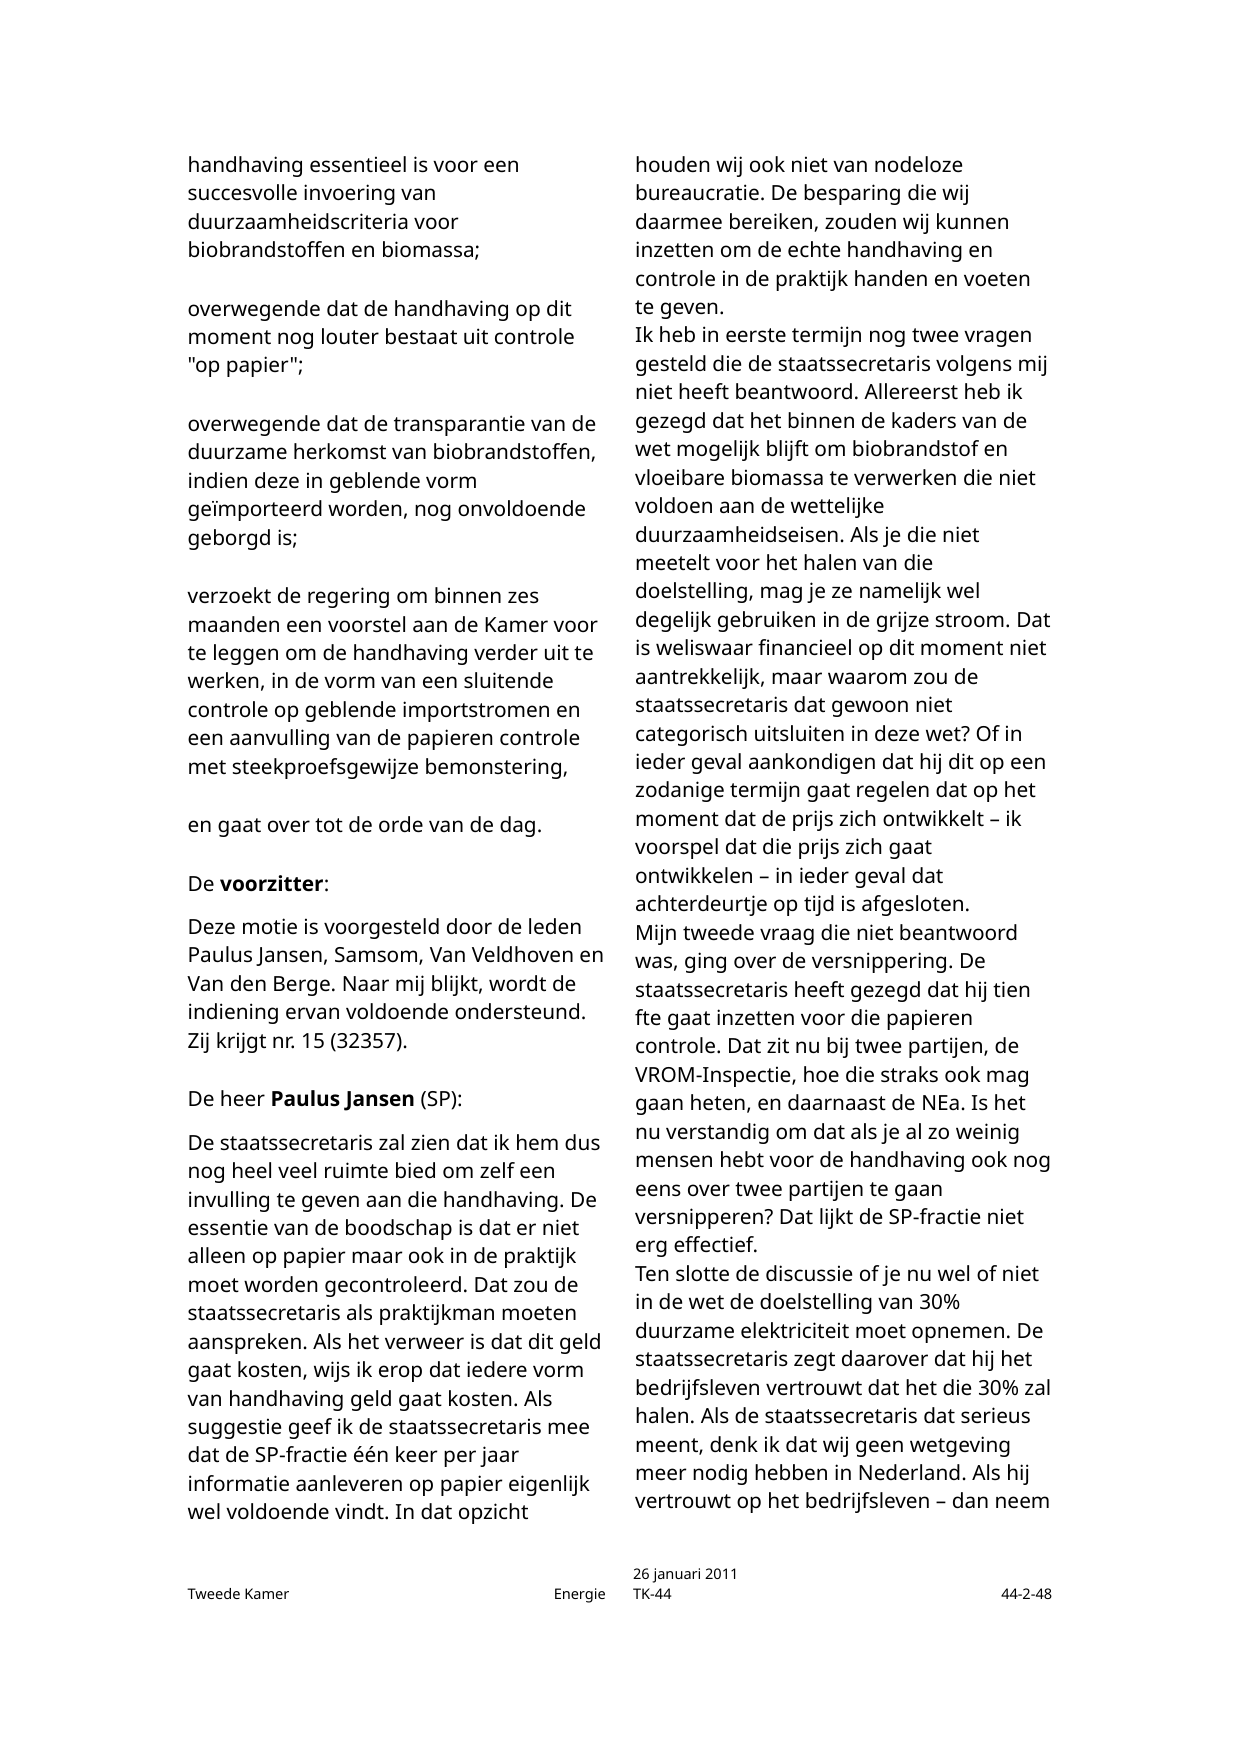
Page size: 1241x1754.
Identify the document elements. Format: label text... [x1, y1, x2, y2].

text Ik heb in eerste termijn nog twee vragen gesteld die de staatssecretaris volgens mij niet heeft beantwoord. Allereerst heb ik gezegd dat het binnen de kaders van de wet mogelijk blijft om biobrandstof en vloeibare biomassa te verwerken die niet voldoen aan de wettelijke duurzaamheidseisen. Als je die niet meetelt voor het halen van die doelstelling, mag je ze namelijk wel degelijk gebruiken in de grijze stroom. Dat is weliswaar financieel op dit moment niet aantrekkelijk, maar waarom zou de staatssecretaris dat gewoon niet categorisch uitsluiten in deze wet? Of in ieder geval aankondigen dat hij dit op een zodanige termijn gaat regelen dat op het moment dat de prijs zich ontwikkelt – ik voorspel dat die prijs zich gaat ontwikkelen – in ieder geval dat achterdeurtje op tijd is afgesloten. [635, 321, 1053, 918]
text De voorzitter: [187, 869, 605, 897]
text Deze motie is voorgesteld door de leden Paulus Jansen, Samsom, Van Veldhoven en Van den Berge. Naar mij blijkt, wordt de indiening ervan voldoende ondersteund. [187, 912, 605, 1026]
text De staatssecretaris zal zien dat ik hem dus nog heel veel ruimte bied om zelf een invulling te geven aan die handhaving. De essentie van de boodschap is dat er niet alleen op papier maar ook in de praktijk moet worden gecontroleerd. Dat zou de staatssecretaris als praktijkman moeten aanspreken. Als het verweer is dat dit geld gaat kosten, wijs ik erop dat iedere vorm van handhaving geld gaat kosten. Als suggestie geef ik de staatssecretaris mee dat de SP-fractie één keer per jaar informatie aanleveren op papier eigenlijk wel voldoende vindt. In dat opzicht [187, 1128, 605, 1526]
text handhaving essentieel is voor een succesvolle invoering van duurzaamheidscriteria voor biobrandstoffen en biomassa; [187, 150, 605, 264]
text verzoekt de regering om binnen zes maanden een voorstel aan de Kamer voor te leggen om de handhaving verder uit te werken, in de vorm van een sluitende controle op geblende importstromen en een aanvulling van de papieren controle met steekproefsgewijze bemonstering, [187, 581, 605, 780]
text Mijn tweede vraag die niet beantwoord was, ging over de versnippering. De staatssecretaris heeft gezegd dat hij tien fte gaat inzetten voor die papieren controle. Dat zit nu bij twee partijen, de VROM-Inspectie, hoe die straks ook mag gaan heten, en daarnaast de NEa. Is het nu verstandig om dat als je al zo weinig mensen hebt voor de handhaving ook nog eens over twee partijen te gaan versnipperen? Dat lijkt de SP-fractie niet erg effectief. [635, 918, 1053, 1259]
text houden wij ook niet van nodeloze bureaucratie. De besparing die wij daarmee bereiken, zouden wij kunnen inzetten om de echte handhaving en controle in de praktijk handen en voeten te geven. [635, 150, 1053, 321]
text overwegende dat de handhaving op dit moment nog louter bestaat uit controle "op papier"; [187, 294, 605, 379]
text overwegende dat de transparantie van de duurzame herkomst van biobrandstoffen, indien deze in geblende vorm geïmporteerd worden, nog onvoldoende geborgd is; [187, 409, 605, 551]
text en gaat over tot de orde van de dag. [187, 810, 605, 839]
text Zij krijgt nr. 15 (32357). [187, 1026, 605, 1054]
text Ten slotte de discussie of je nu wel of niet in de wet de doelstelling van 30% duurzame elektriciteit moet opnemen. De staatssecretaris zegt daarover dat hij het bedrijfsleven vertrouwt dat het die 30% zal halen. Als de staatssecretaris dat serieus meent, denk ik dat wij geen wetgeving meer nodig hebben in Nederland. Als hij vertrouwt op het bedrijfsleven – dan neem [635, 1259, 1053, 1515]
text De heer Paulus Jansen (SP): [187, 1084, 605, 1113]
